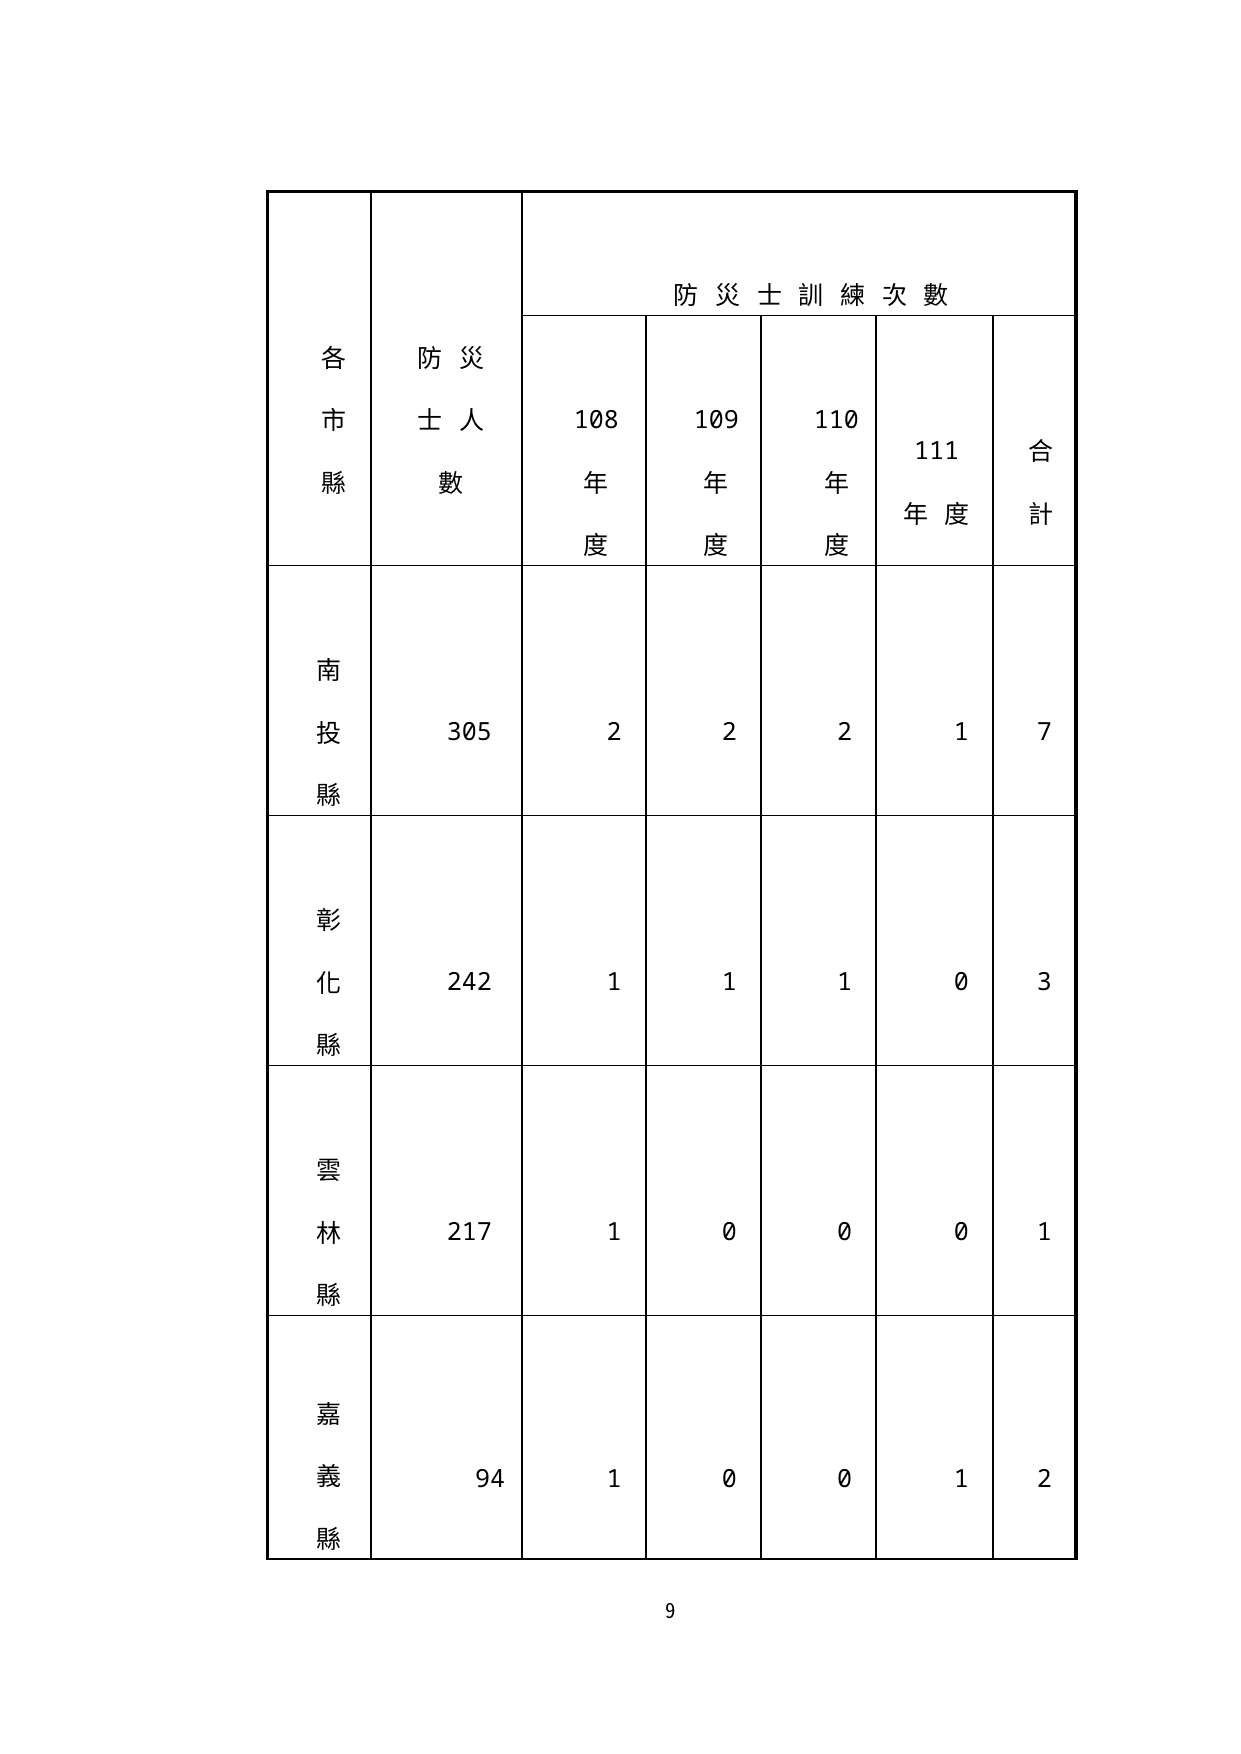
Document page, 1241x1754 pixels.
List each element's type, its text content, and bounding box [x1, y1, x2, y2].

table_header 防災士人數 [372, 193, 521, 564]
table_cell 0 [647, 1066, 760, 1314]
table_cell 南投縣 [269, 566, 370, 814]
table_cell 1 [994, 1066, 1074, 1314]
table_cell 0 [762, 1316, 875, 1558]
table_cell 合計 [994, 316, 1074, 564]
table_cell 108年度 [523, 316, 645, 564]
table_cell 305 [372, 566, 521, 814]
table_cell 2 [994, 1316, 1074, 1558]
table_cell 2 [762, 566, 875, 814]
table_cell 0 [647, 1316, 760, 1558]
table_cell 0 [877, 816, 992, 1064]
table_cell 1 [523, 816, 645, 1064]
table_cell 0 [762, 1066, 875, 1314]
table_cell 1 [523, 1066, 645, 1314]
table_cell 彰化縣 [269, 816, 370, 1064]
table_cell 雲林縣 [269, 1066, 370, 1314]
table_cell 109年度 [647, 316, 760, 564]
table_cell 1 [647, 816, 760, 1064]
table_cell 242 [372, 816, 521, 1064]
table_cell 1 [877, 1316, 992, 1558]
table_header 各市縣 [269, 193, 370, 564]
table_cell 嘉義縣 [269, 1316, 370, 1558]
table_cell 1 [523, 1316, 645, 1558]
table_header 防災士訓練次數 [523, 193, 1074, 314]
table_cell 1 [877, 566, 992, 814]
table_cell 7 [994, 566, 1074, 814]
table_cell 217 [372, 1066, 521, 1314]
table_cell 3 [994, 816, 1074, 1064]
table_cell 1 [762, 816, 875, 1064]
table_cell 2 [523, 566, 645, 814]
table_cell 2 [647, 566, 760, 814]
table_cell 0 [877, 1066, 992, 1314]
table_cell 110年度 [762, 316, 875, 564]
table_cell 94 [372, 1316, 521, 1558]
table_cell 111年度 [877, 316, 992, 564]
